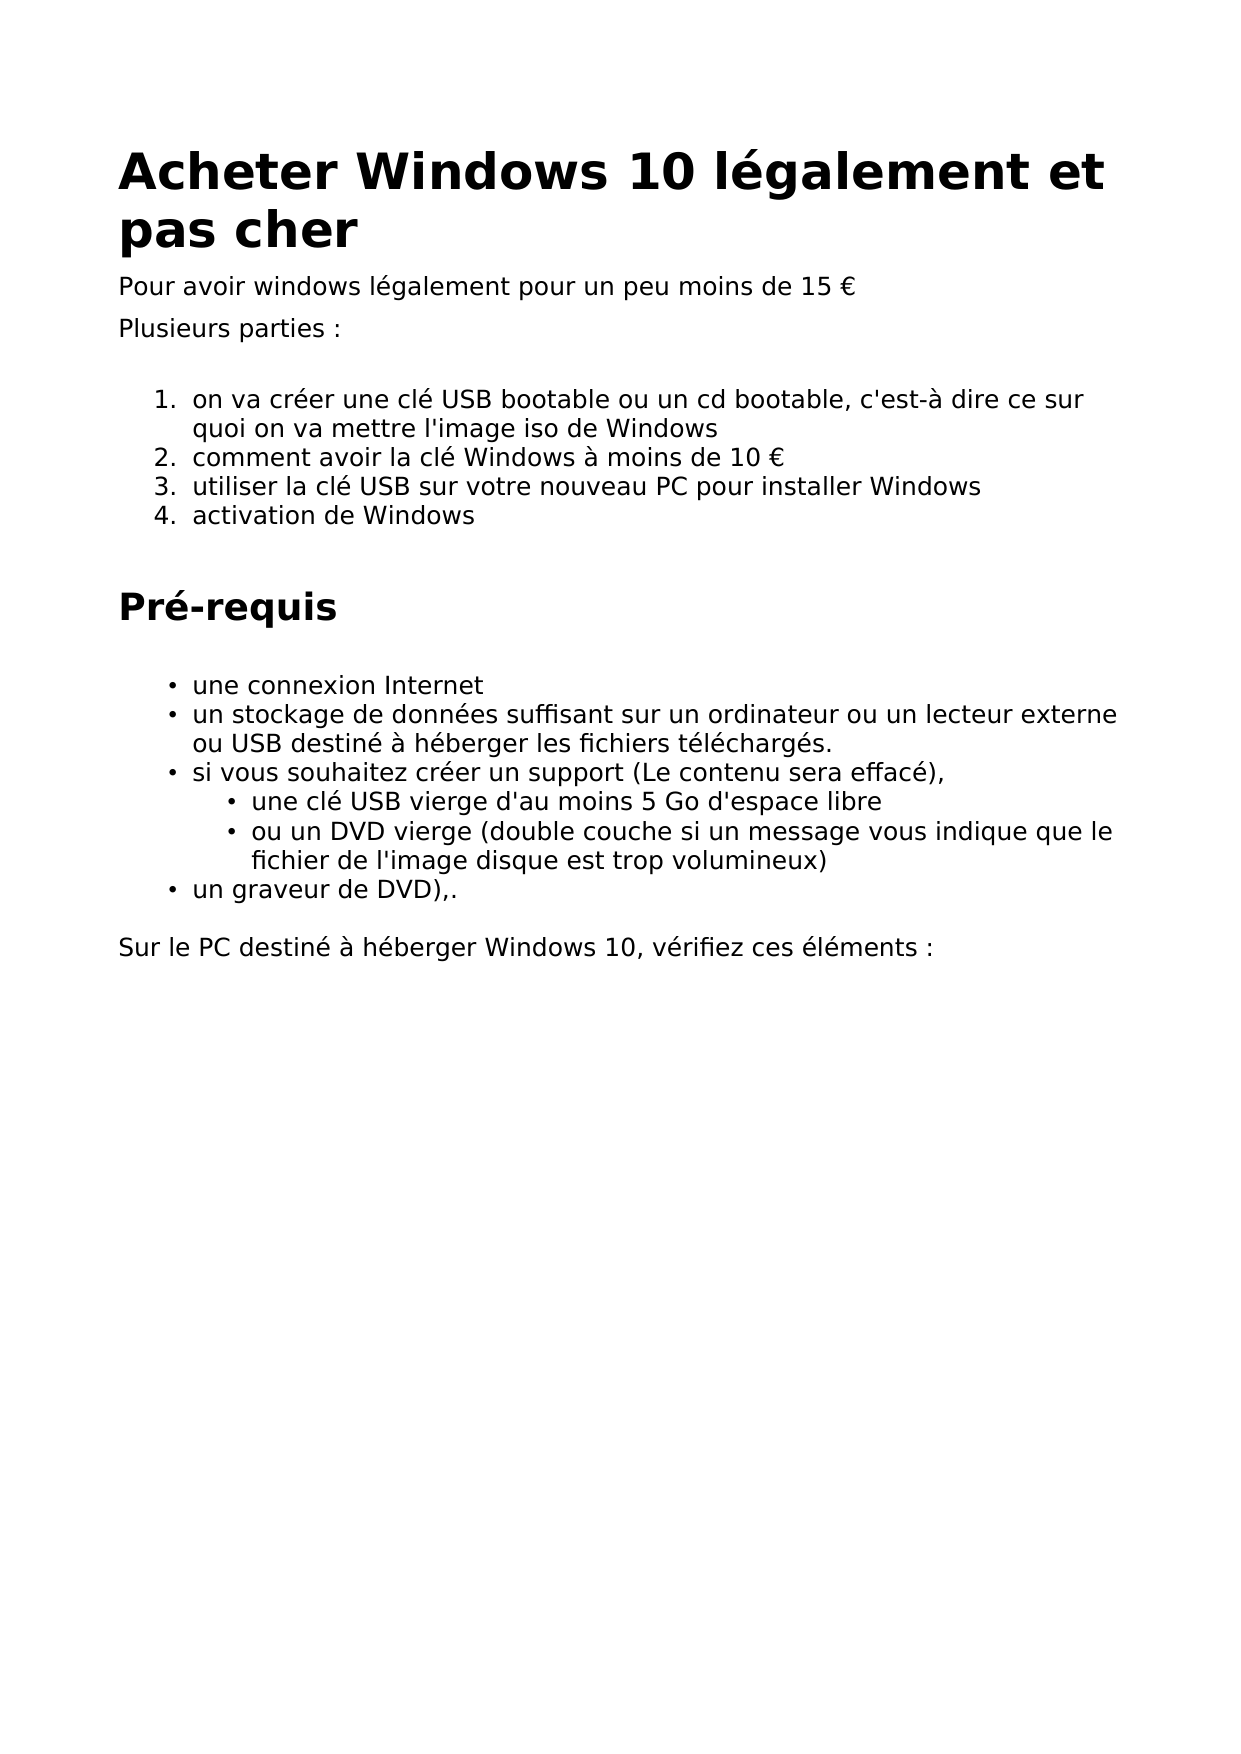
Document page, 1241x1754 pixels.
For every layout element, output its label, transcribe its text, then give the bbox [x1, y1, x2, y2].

list on va créer une clé USB bootable ou un cd bootable, c'est-à dire ce sur quoi on va mettre l'image iso de Windows [177, 385, 1122, 443]
subtitle Pré-requis [118, 585, 1122, 629]
list utiliser la clé USB sur votre nouveau PC pour installer Windows [177, 472, 1122, 502]
list si vous souhaitez créer un support (Le contenu sera effacé), [177, 758, 1122, 787]
list comment avoir la clé Windows à moins de 10 € [177, 443, 1122, 472]
text Pour avoir windows légalement pour un peu moins de 15 € [118, 272, 1122, 301]
text Sur le PC destiné à héberger Windows 10, vérifiez ces éléments : [118, 934, 1122, 963]
list ou un DVD vierge (double couche si un message vous indique que le fichier de l'image disque est trop volumineux) [236, 817, 1122, 875]
text Plusieurs parties : [118, 314, 1122, 343]
list un stockage de données suffisant sur un ordinateur ou un lecteur externe ou USB destiné à héberger les fichiers téléchargés. [177, 700, 1122, 758]
list un graveur de DVD),. [177, 875, 1122, 904]
list une clé USB vierge d'au moins 5 Go d'espace libre [236, 787, 1122, 817]
subtitle Acheter Windows 10 légalement et pas cher [118, 143, 1122, 259]
list une connexion Internet [177, 671, 1122, 700]
list activation de Windows [177, 502, 1122, 531]
